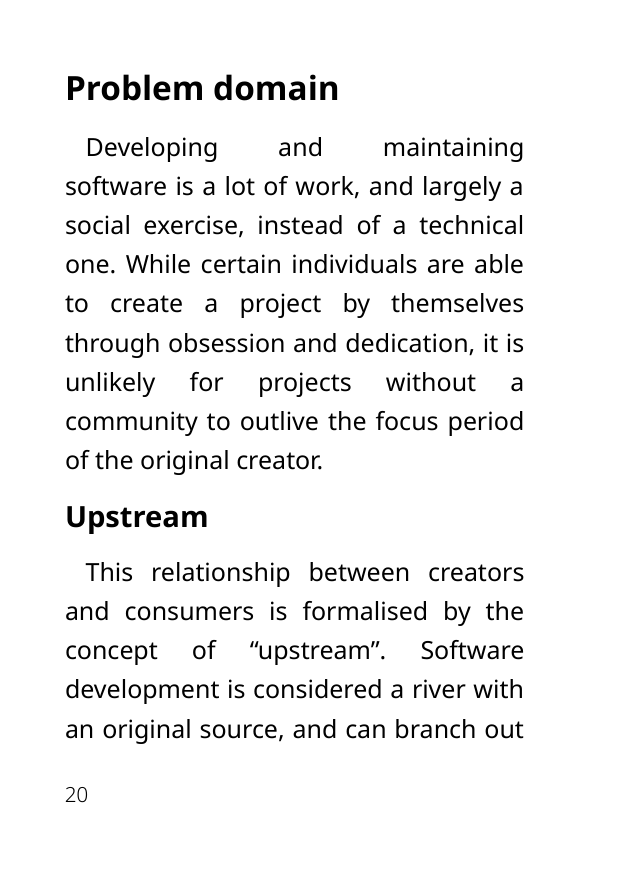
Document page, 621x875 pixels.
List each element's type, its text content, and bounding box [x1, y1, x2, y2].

text Developing and maintaining software is a lot of work, and largely a social exercise, instead of a technical one. While certain individuals are able to create a project by themselves through obsession and dedication, it is unlikely for projects without a community to outlive the focus period of the original creator. [65, 129, 524, 477]
text This relationship between creators and consumers is formalised by the concept of “upstream”. Software development is considered a river with an original source, and can branch out [65, 554, 524, 745]
subtitle Problem domain [65, 65, 524, 110]
subtitle Upstream [65, 496, 524, 536]
